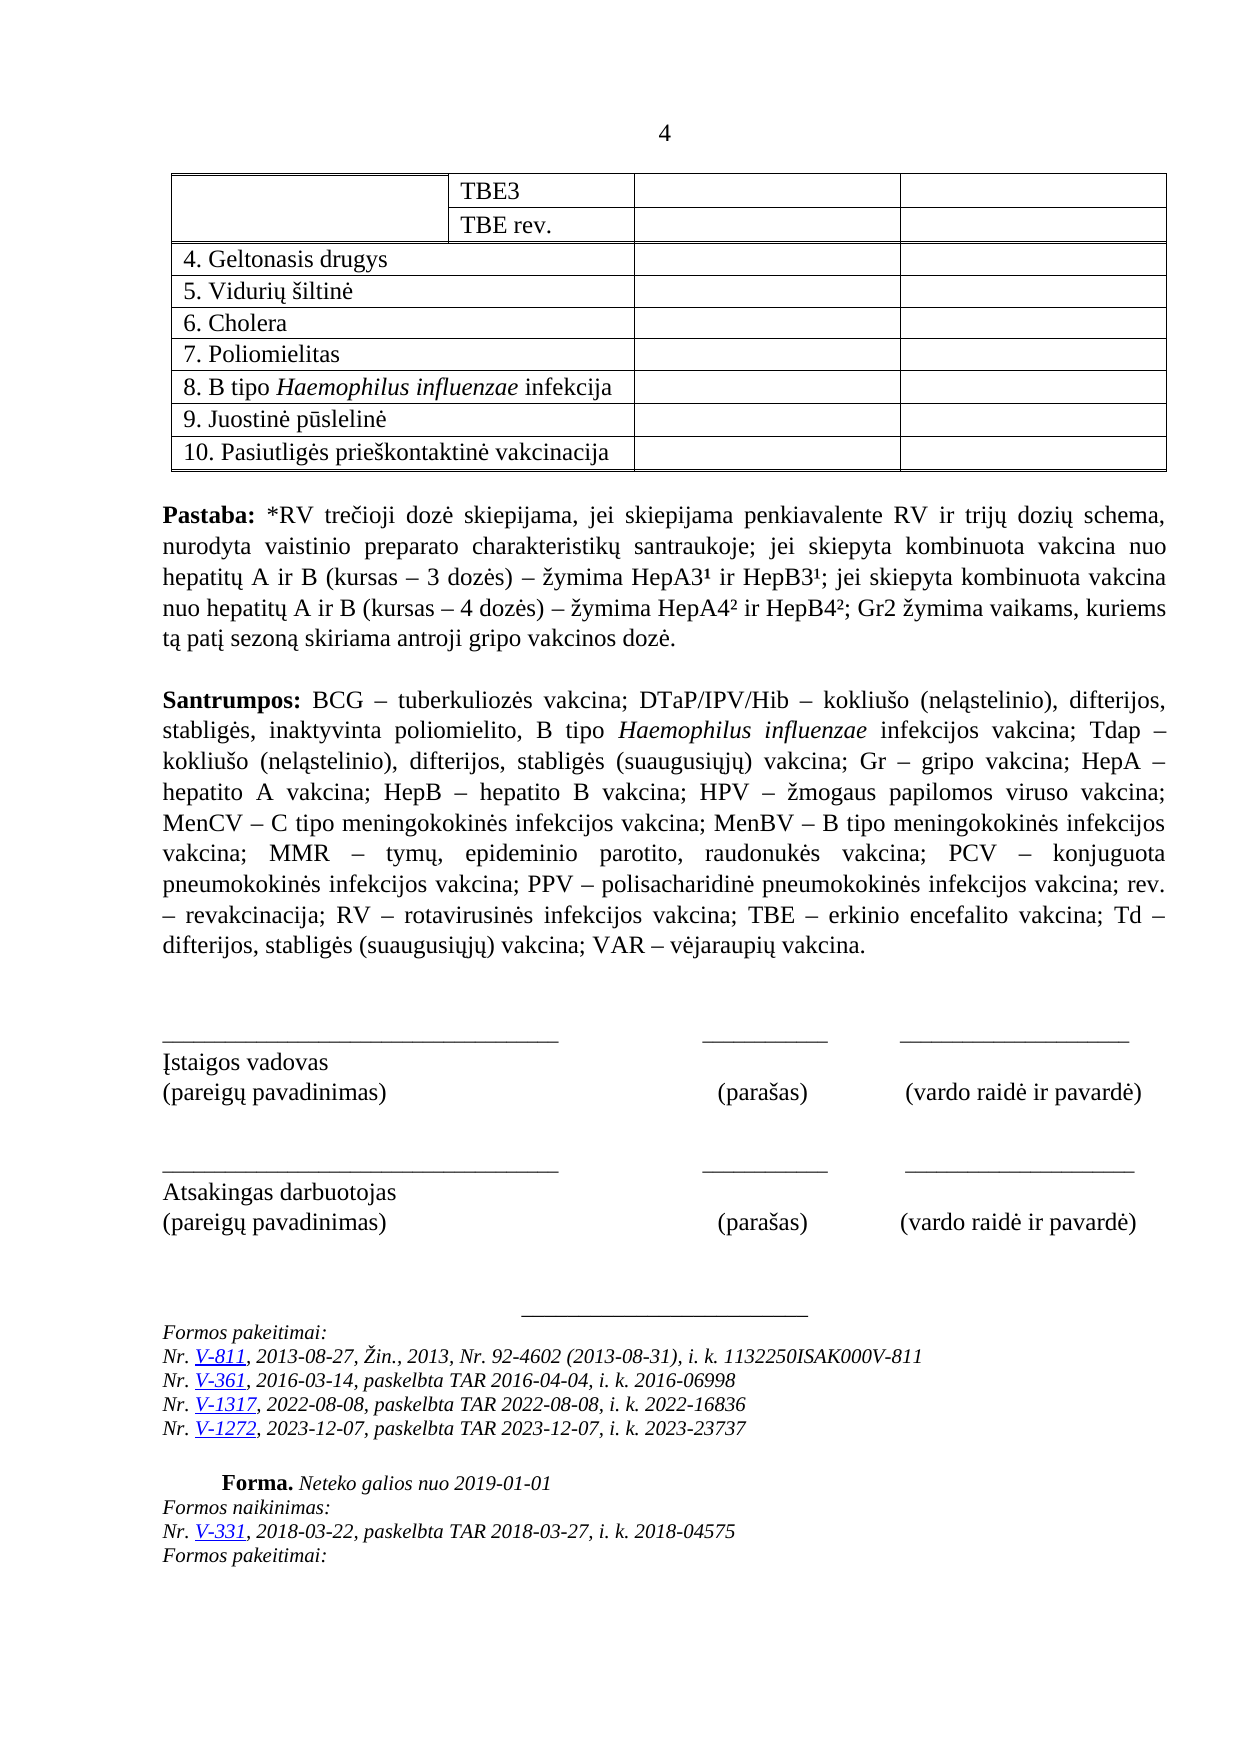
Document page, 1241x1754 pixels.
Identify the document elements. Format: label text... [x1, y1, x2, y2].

table_cell [635, 308, 900, 338]
table_cell 8. B tipo Haemophilus influenzae infekcija [172, 371, 634, 403]
text (pareigų pavadinimas) (parašas) (vardo raidė ir pavardė) [162, 1077, 1167, 1106]
table_cell [635, 404, 900, 436]
table_cell [901, 308, 1166, 338]
text Formos naikinimas: [162, 1495, 1167, 1519]
table_cell 6. Cholera [172, 308, 634, 338]
text Nr. V-1272, 2023-12-07, paskelbta TAR 2023-12-07, i. k. 2023-23737 [162, 1416, 1167, 1440]
table_cell [901, 276, 1166, 307]
table_cell 7. Poliomielitas [172, 339, 634, 370]
text Forma. Neteko galios nuo 2019-01-01 [162, 1469, 1167, 1495]
table_cell [172, 176, 448, 241]
text _________________________ [162, 1293, 1167, 1319]
table_cell [901, 339, 1166, 370]
text Nr. V-811, 2013-08-27, Žin., 2013, Nr. 92-4602 (2013-08-31), i. k. 1132250ISAK000V-811 [162, 1344, 1167, 1368]
table_cell [901, 437, 1166, 468]
text ______________________________________ ____________ ______________________ Įstaigos vadovas [162, 1021, 1167, 1075]
table_cell 10. Pasiutligės prieškontaktinė vakcinacija [172, 437, 634, 468]
table_cell [635, 437, 900, 468]
table_cell TBE rev. [449, 208, 634, 241]
table_cell 9. Juostinė pūslelinė [172, 404, 634, 436]
text Nr. V-361, 2016-03-14, paskelbta TAR 2016-04-04, i. k. 2016-06998 [162, 1368, 1167, 1392]
text Formos pakeitimai: [162, 1319, 1167, 1344]
table_cell [901, 244, 1166, 275]
table_cell TBE3 [449, 174, 634, 207]
table_cell 4. Geltonasis drugys [172, 244, 634, 275]
table_cell [635, 208, 900, 241]
table_cell [635, 339, 900, 370]
table_cell [635, 174, 900, 207]
table_cell [901, 404, 1166, 436]
table_cell [635, 244, 900, 275]
table_cell [635, 276, 900, 307]
text ______________________________________ ____________ ______________________ Atsakingas darbuotojas [162, 1151, 1167, 1205]
text Pastaba: *RV trečioji dozė skiepijama, jei skiepijama penkiavalente RV ir trijų dozių schema, nurodyta vaistinio preparato charakteristikų santraukoje; jei skiepyta kombinuota vakcina nuo hepatitų A ir B (kursas – 3 dozės) – žymima HepA3¹ ir HepB3¹; jei skiepyta kombinuota vakcina nuo hepatitų A ir B (kursas – 4 dozės) – žymima HepA4² ir HepB4²; Gr2 žymima vaikams, kuriems tą patį sezoną skiriama antroji gripo vakcinos dozė. [162, 500, 1167, 652]
text Nr. V-1317, 2022-08-08, paskelbta TAR 2022-08-08, i. k. 2022-16836 [162, 1392, 1167, 1416]
table_cell [901, 208, 1166, 241]
table_cell [901, 371, 1166, 403]
table_cell 5. Vidurių šiltinė [172, 276, 634, 307]
text Santrumpos: BCG – tuberkuliozės vakcina; DTaP/IPV/Hib – kokliušo (neląstelinio), difterijos, stabligės, inaktyvinta poliomielito, B tipo Haemophilus influenzae infekcijos vakcina; Tdap – kokliušo (neląstelinio), difterijos, stabligės (suaugusiųjų) vakcina; Gr – gripo vakcina; HepA – hepatito A vakcina; HepB – hepatito B vakcina; HPV – žmogaus papilomos viruso vakcina; MenCV – C tipo meningokokinės infekcijos vakcina; MenBV – B tipo meningokokinės infekcijos vakcina; MMR – tymų, epideminio parotito, raudonukės vakcina; PCV – konjuguota pneumokokinės infekcijos vakcina; PPV – polisacharidinė pneumokokinės infekcijos vakcina; rev. – revakcinacija; RV – rotavirusinės infekcijos vakcina; TBE – erkinio encefalito vakcina; Td – difterijos, stabligės (suaugusiųjų) vakcina; VAR – vėjaraupių vakcina. [162, 685, 1167, 959]
table_cell [901, 174, 1166, 207]
table_cell [635, 371, 900, 403]
text (pareigų pavadinimas) (parašas) (vardo raidė ir pavardė) [162, 1207, 1167, 1236]
text Nr. V-331, 2018-03-22, paskelbta TAR 2018-03-27, i. k. 2018-04575 [162, 1519, 1167, 1543]
text Formos pakeitimai: [162, 1543, 1167, 1567]
